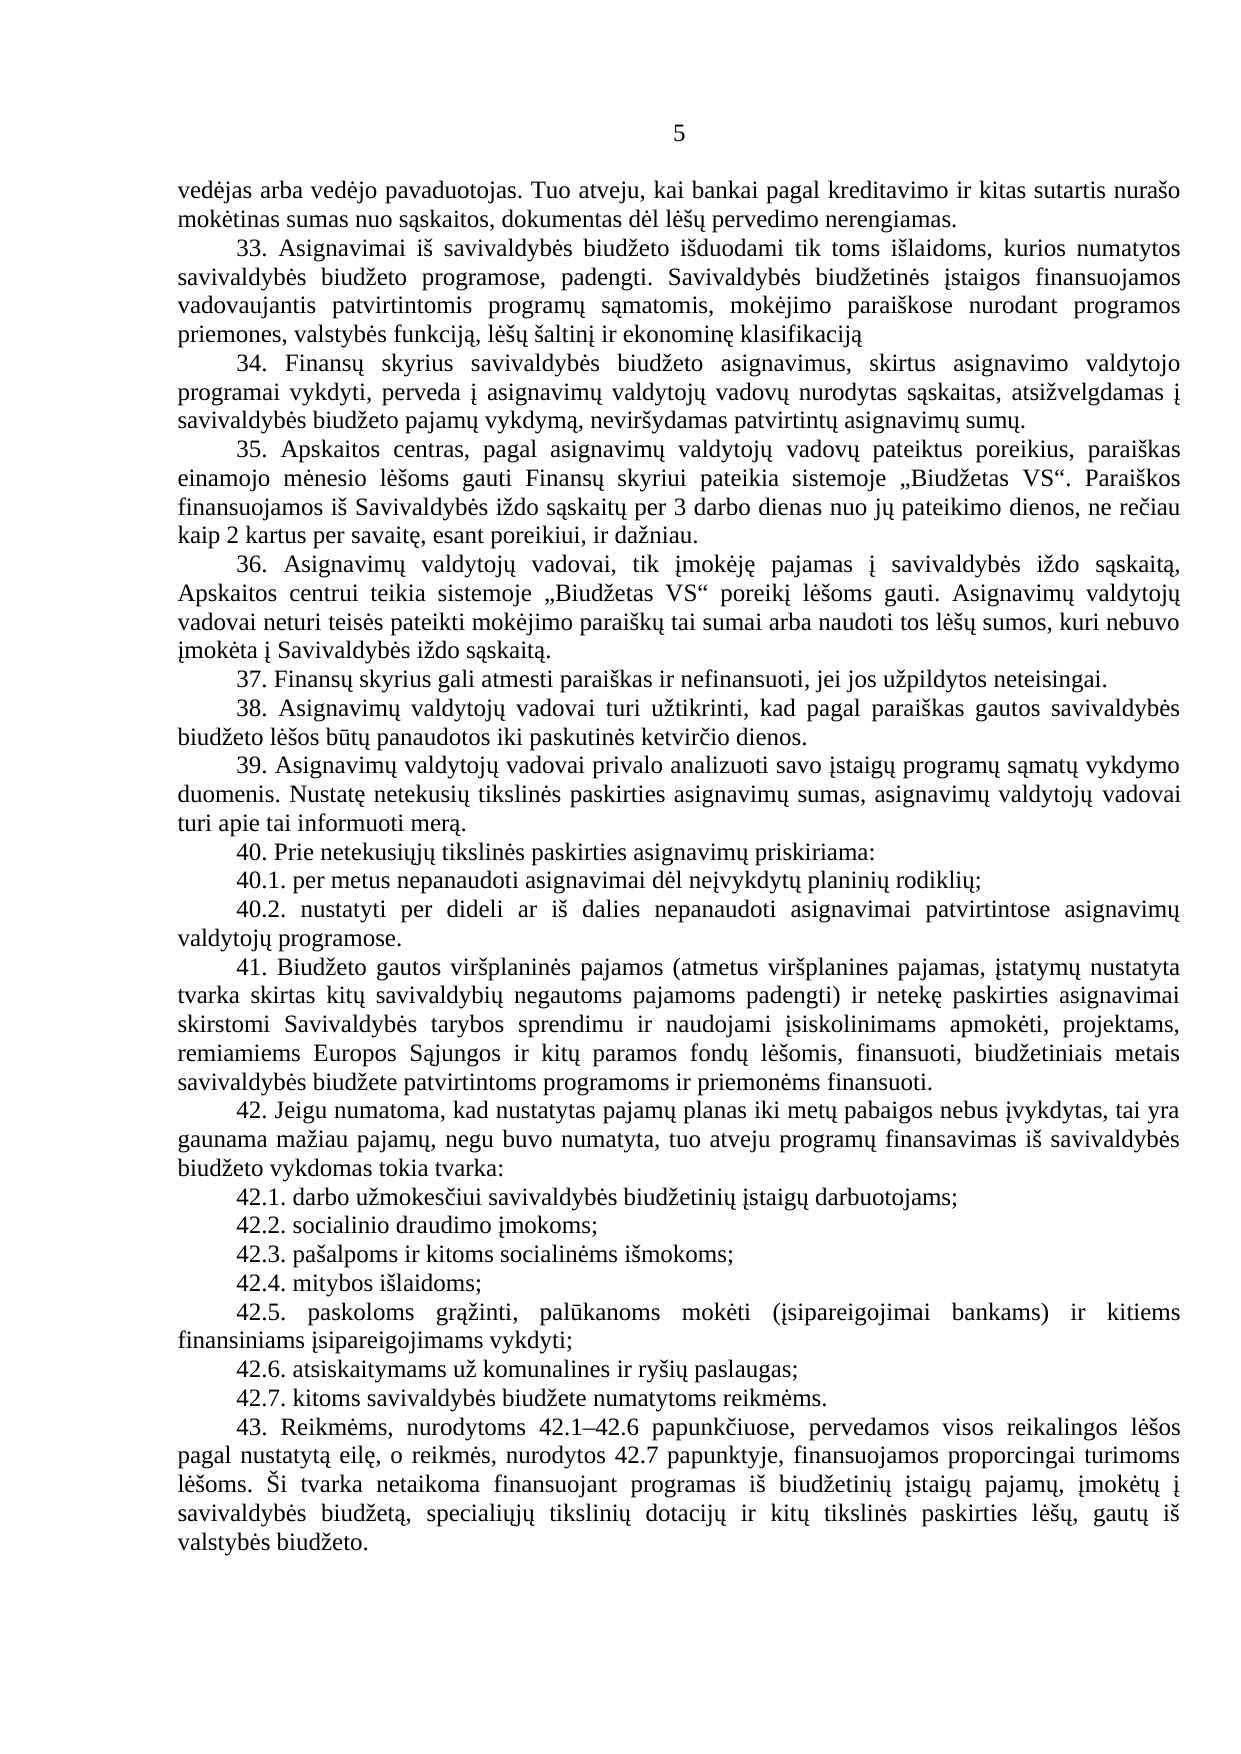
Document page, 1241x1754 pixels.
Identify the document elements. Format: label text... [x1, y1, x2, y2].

text 39. Asignavimų valdytojų vadovai privalo analizuoti savo įstaigų programų sąmatų vykdymo duomenis. Nustatę netekusių tikslinės paskirties asignavimų sumas, asignavimų valdytojų vadovai turi apie tai informuoti merą. [177, 751, 1181, 837]
text 38. Asignavimų valdytojų vadovai turi užtikrinti, kad pagal paraiškas gautos savivaldybės biudžeto lėšos būtų panaudotos iki paskutinės ketvirčio dienos. [177, 693, 1181, 751]
text 36. Asignavimų valdytojų vadovai, tik įmokėję pajamas į savivaldybės iždo sąskaitą, Apskaitos centrui teikia sistemoje „Biudžetas VS“ poreikį lėšoms gauti. Asignavimų valdytojų vadovai neturi teisės pateikti mokėjimo paraiškų tai sumai arba naudoti tos lėšų sumos, kuri nebuvo įmokėta į Savivaldybės iždo sąskaitą. [177, 549, 1181, 664]
text vedėjas arba vedėjo pavaduotojas. Tuo atveju, kai bankai pagal kreditavimo ir kitas sutartis nurašo mokėtinas sumas nuo sąskaitos, dokumentas dėl lėšų pervedimo nerengiamas. [177, 176, 1181, 233]
text 33. Asignavimai iš savivaldybės biudžeto išduodami tik toms išlaidoms, kurios numatytos savivaldybės biudžeto programose, padengti. Savivaldybės biudžetinės įstaigos finansuojamos vadovaujantis patvirtintomis programų sąmatomis, mokėjimo paraiškose nurodant programos priemones, valstybės funkciją, lėšų šaltinį ir ekonominę klasifikaciją [177, 233, 1181, 348]
text 40.1. per metus nepanaudoti asignavimai dėl neįvykdytų planinių rodiklių; [177, 866, 1181, 894]
text 40.2. nustatyti per dideli ar iš dalies nepanaudoti asignavimai patvirtintose asignavimų valdytojų programose. [177, 894, 1181, 952]
text 43. Reikmėms, nurodytoms 42.1–42.6 papunkčiuose, pervedamos visos reikalingos lėšos pagal nustatytą eilę, o reikmės, nurodytos 42.7 papunktyje, finansuojamos proporcingai turimoms lėšoms. Ši tvarka netaikoma finansuojant programas iš biudžetinių įstaigų pajamų, įmokėtų į savivaldybės biudžetą, specialiųjų tikslinių dotacijų ir kitų tikslinės paskirties lėšų, gautų iš valstybės biudžeto. [177, 1412, 1181, 1556]
text 40. Prie netekusiųjų tikslinės paskirties asignavimų priskiriama: [177, 837, 1181, 866]
text 37. Finansų skyrius gali atmesti paraiškas ir nefinansuoti, jei jos užpildytos neteisingai. [177, 664, 1181, 693]
text 42.4. mitybos išlaidoms; [177, 1268, 1181, 1297]
text 41. Biudžeto gautos viršplaninės pajamos (atmetus viršplanines pajamas, įstatymų nustatyta tvarka skirtas kitų savivaldybių negautoms pajamoms padengti) ir netekę paskirties asignavimai skirstomi Savivaldybės tarybos sprendimu ir naudojami įsiskolinimams apmokėti, projektams, remiamiems Europos Sąjungos ir kitų paramos fondų lėšomis, finansuoti, biudžetiniais metais savivaldybės biudžete patvirtintoms programoms ir priemonėms finansuoti. [177, 952, 1181, 1096]
text 42.7. kitoms savivaldybės biudžete numatytoms reikmėms. [177, 1383, 1181, 1412]
text 35. Apskaitos centras, pagal asignavimų valdytojų vadovų pateiktus poreikius, paraiškas einamojo mėnesio lėšoms gauti Finansų skyriui pateikia sistemoje „Biudžetas VS“. Paraiškos finansuojamos iš Savivaldybės iždo sąskaitų per 3 darbo dienas nuo jų pateikimo dienos, ne rečiau kaip 2 kartus per savaitę, esant poreikiui, ir dažniau. [177, 434, 1181, 549]
text 42.6. atsiskaitymams už komunalines ir ryšių paslaugas; [177, 1354, 1181, 1383]
text 42.1. darbo užmokesčiui savivaldybės biudžetinių įstaigų darbuotojams; [177, 1182, 1181, 1211]
text 42.5. paskoloms grąžinti, palūkanoms mokėti (įsipareigojimai bankams) ir kitiems finansiniams įsipareigojimams vykdyti; [177, 1297, 1181, 1354]
text 42.2. socialinio draudimo įmokoms; [177, 1211, 1181, 1239]
text 42. Jeigu numatoma, kad nustatytas pajamų planas iki metų pabaigos nebus įvykdytas, tai yra gaunama mažiau pajamų, negu buvo numatyta, tuo atveju programų finansavimas iš savivaldybės biudžeto vykdomas tokia tvarka: [177, 1096, 1181, 1182]
text 34. Finansų skyrius savivaldybės biudžeto asignavimus, skirtus asignavimo valdytojo programai vykdyti, perveda į asignavimų valdytojų vadovų nurodytas sąskaitas, atsižvelgdamas į savivaldybės biudžeto pajamų vykdymą, neviršydamas patvirtintų asignavimų sumų. [177, 348, 1181, 434]
text 42.3. pašalpoms ir kitoms socialinėms išmokoms; [177, 1239, 1181, 1268]
